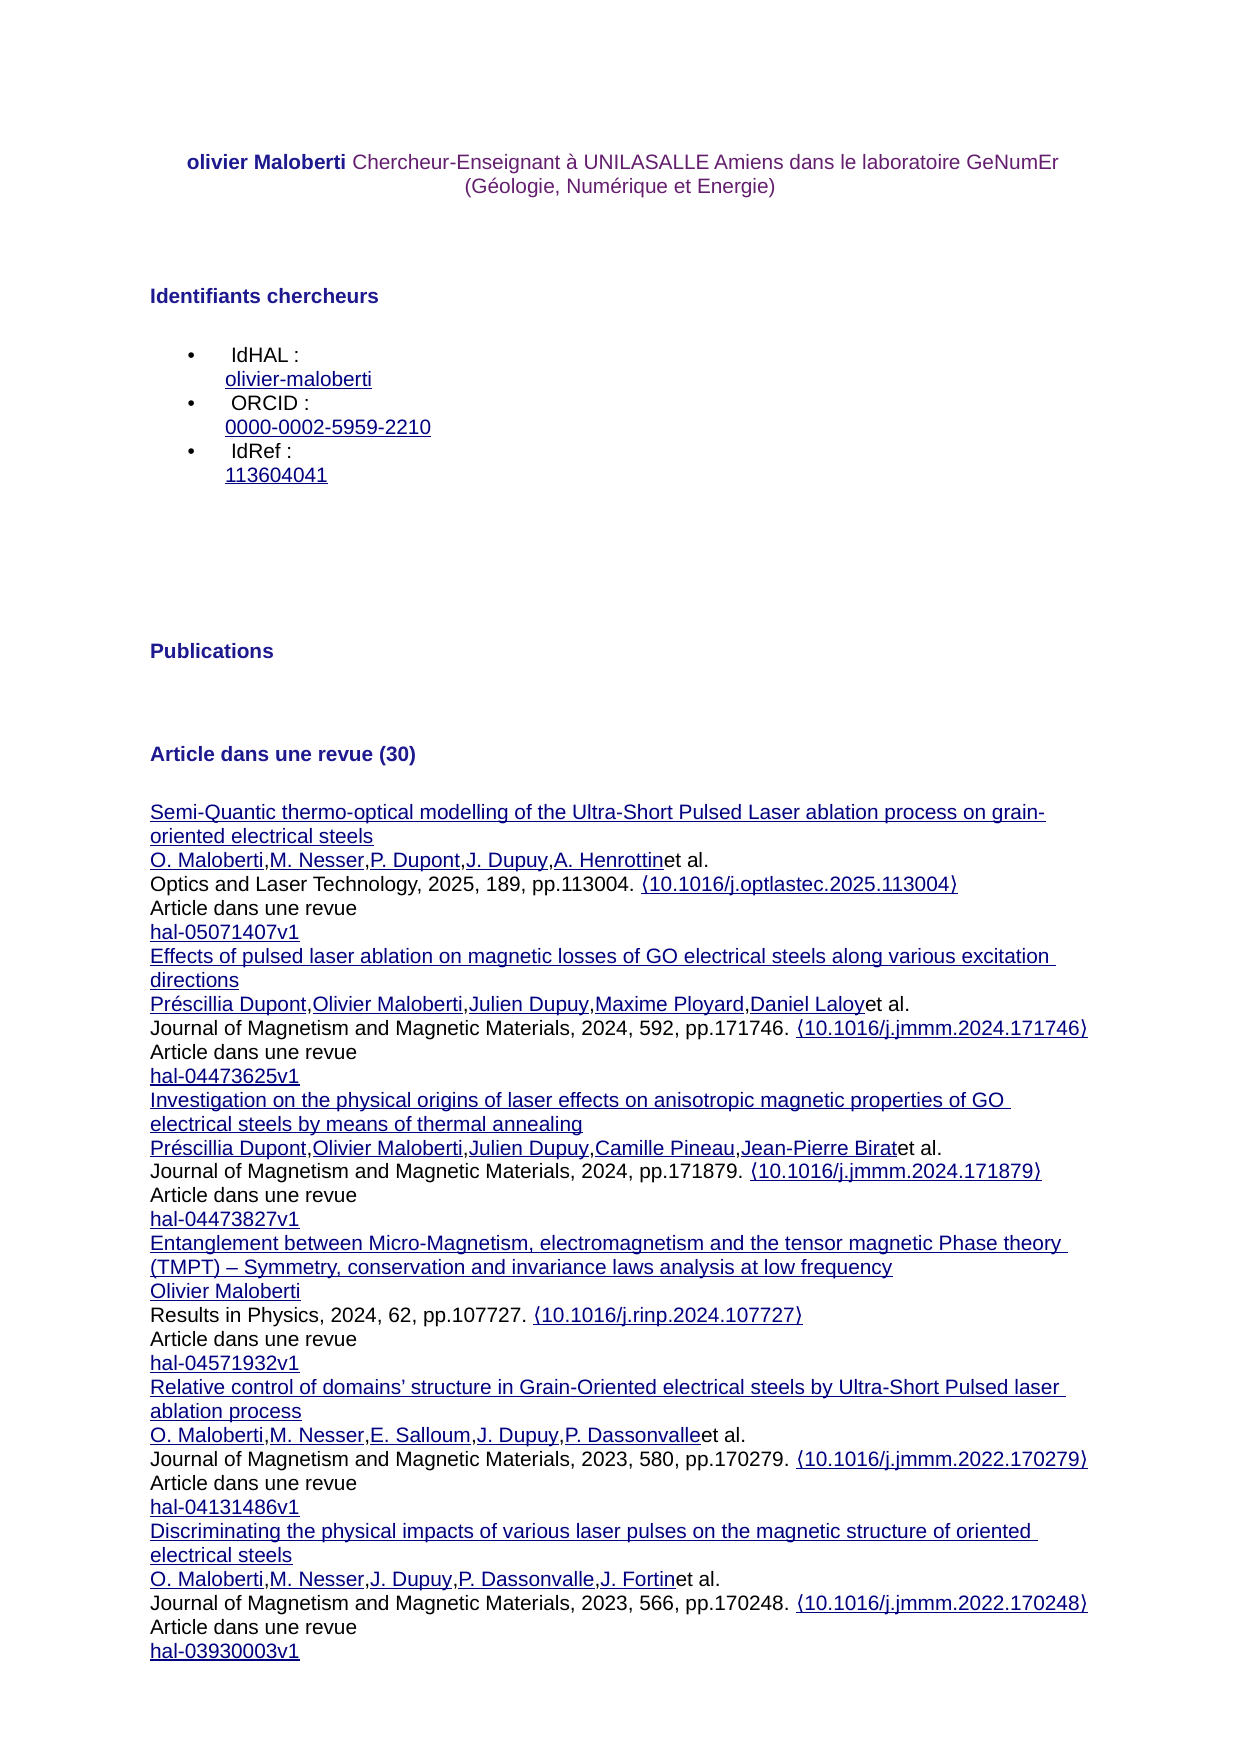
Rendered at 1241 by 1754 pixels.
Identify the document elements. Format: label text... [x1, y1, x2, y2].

subtitle olivier Maloberti Chercheur-Enseignant à UNILASALLE Amiens dans le laboratoire GeNumEr (Géologie, Numérique et Energie) [150, 150, 1090, 198]
table_cell Effects of pulsed laser ablation on magnetic losses of GO electrical steels along various excitation directions Préscillia Dupont,Olivier Maloberti,Julien Dupuy,Maxime Ployard,Daniel Laloyet al. Journal of Magnetism and Magnetic Materials, 2024, 592, pp.171746. ⟨10.1016/j.jmmm.2024.171746⟩ Article dans une revue hal-04473625v1 [150, 944, 1090, 1087]
list olivier-maloberti [187, 367, 1090, 391]
list IdHAL : [187, 343, 1090, 367]
table_header Semi-Quantic thermo-optical modelling of the Ultra-Short Pulsed Laser ablation process on grain-oriented electrical steels O. Maloberti,M. Nesser,P. Dupont,J. Dupuy,A. Henrottinet al. Optics and Laser Technology, 2025, 189, pp.113004. ⟨10.1016/j.optlastec.2025.113004⟩ Article dans une revue hal-05071407v1 [150, 800, 1090, 944]
table_cell Discriminating the physical impacts of various laser pulses on the magnetic structure of oriented electrical steels O. Maloberti,M. Nesser,J. Dupuy,P. Dassonvalle,J. Fortinet al. Journal of Magnetism and Magnetic Materials, 2023, 566, pp.170248. ⟨10.1016/j.jmmm.2022.170248⟩ Article dans une revue hal-03930003v1 [150, 1519, 1090, 1662]
table_cell Relative control of domains’ structure in Grain-Oriented electrical steels by Ultra-Short Pulsed laser ablation process O. Maloberti,M. Nesser,E. Salloum,J. Dupuy,P. Dassonvalleet al. Journal of Magnetism and Magnetic Materials, 2023, 580, pp.170279. ⟨10.1016/j.jmmm.2022.170279⟩ Article dans une revue hal-04131486v1 [150, 1375, 1090, 1519]
list ORCID : [187, 391, 1090, 414]
list 0000-0002-5959-2210 [187, 414, 1090, 438]
subtitle Article dans une revue (30) [150, 742, 1090, 766]
subtitle Publications [150, 638, 1090, 662]
table_cell Entanglement between Micro-Magnetism, electromagnetism and the tensor magnetic Phase theory (TMPT) – Symmetry, conservation and invariance laws analysis at low frequency Olivier Maloberti Results in Physics, 2024, 62, pp.107727. ⟨10.1016/j.rinp.2024.107727⟩ Article dans une revue hal-04571932v1 [150, 1231, 1090, 1375]
subtitle Identifiants chercheurs [150, 284, 1090, 308]
list 113604041 [187, 462, 1090, 486]
table_cell Investigation on the physical origins of laser effects on anisotropic magnetic properties of GO electrical steels by means of thermal annealing Préscillia Dupont,Olivier Maloberti,Julien Dupuy,Camille Pineau,Jean-Pierre Biratet al. Journal of Magnetism and Magnetic Materials, 2024, pp.171879. ⟨10.1016/j.jmmm.2024.171879⟩ Article dans une revue hal-04473827v1 [150, 1088, 1090, 1231]
list IdRef : [187, 438, 1090, 462]
